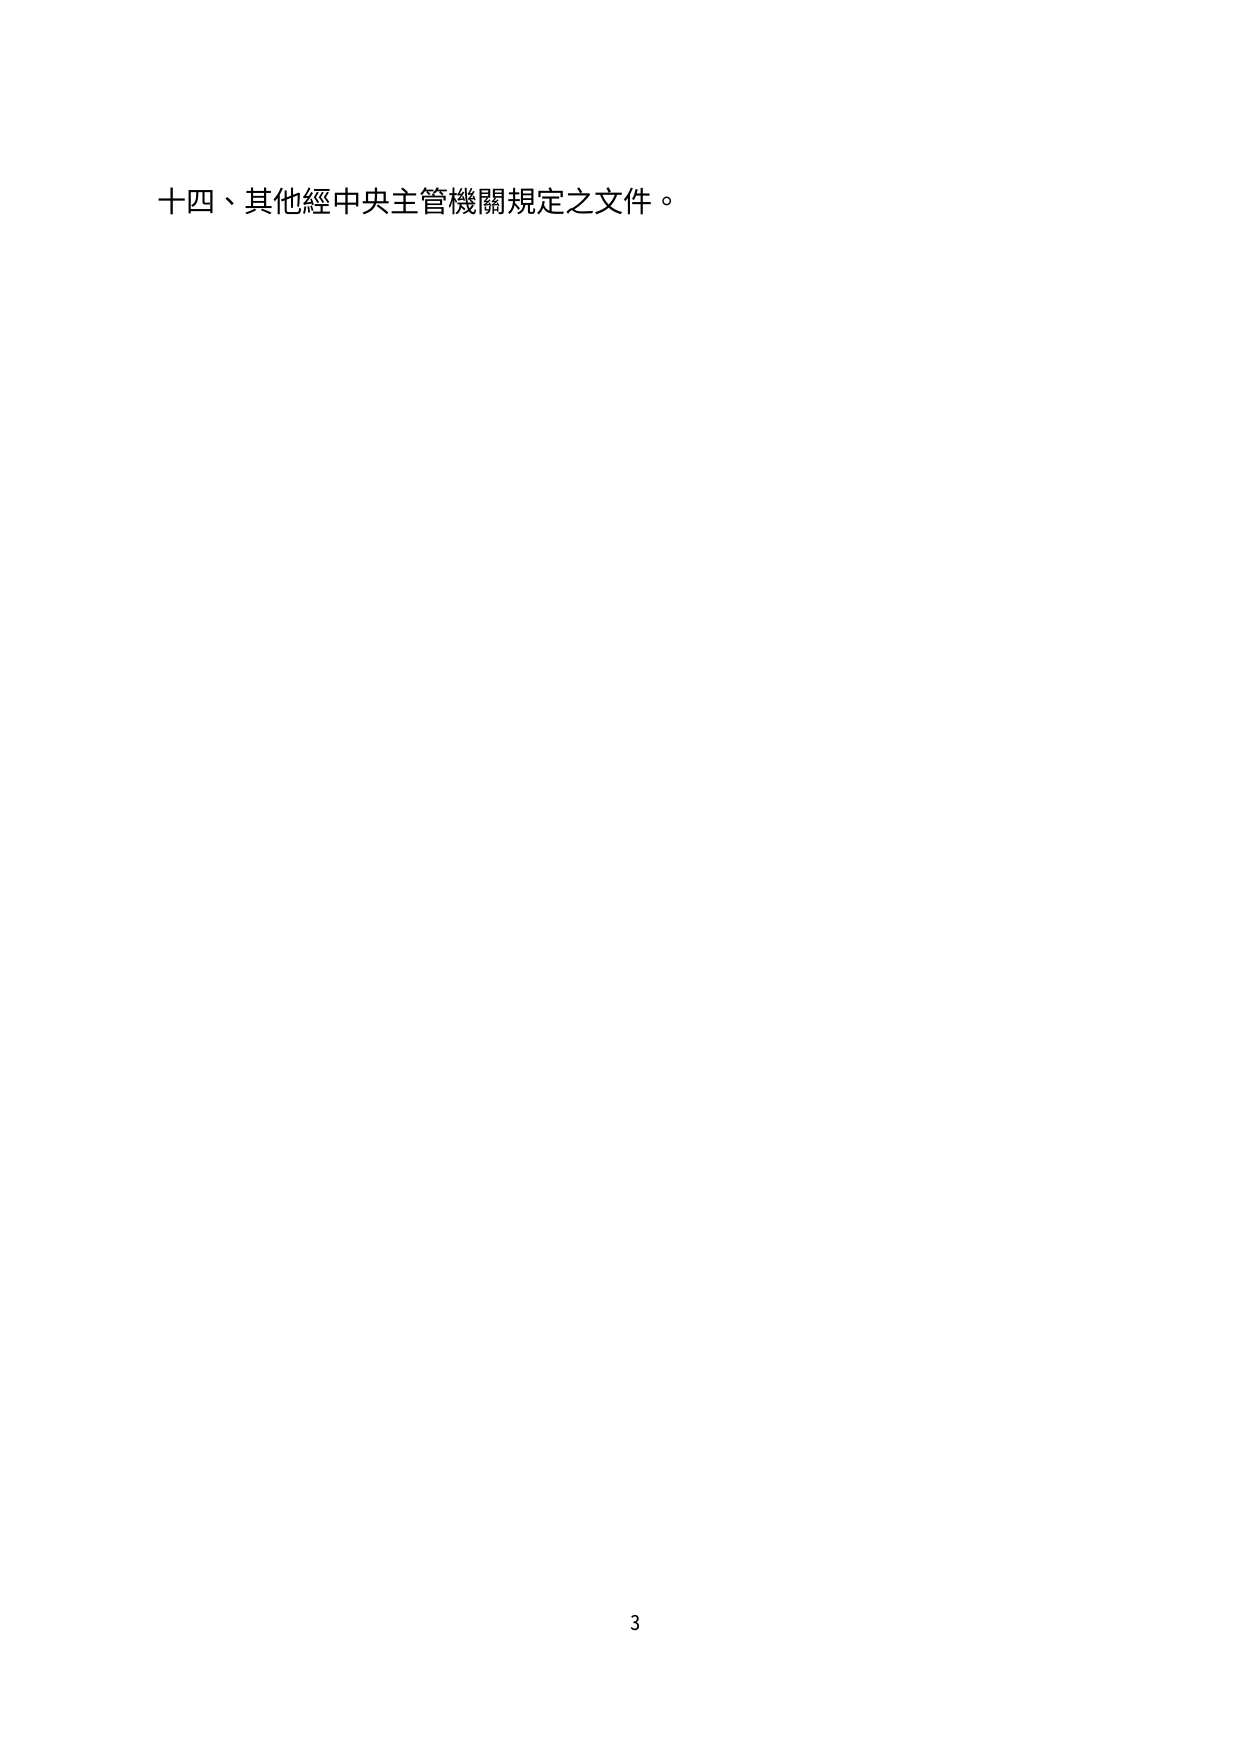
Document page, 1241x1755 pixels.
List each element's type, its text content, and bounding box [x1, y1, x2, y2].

text 十四、其他經中央主管機關規定之文件。 [157, 158, 1093, 221]
